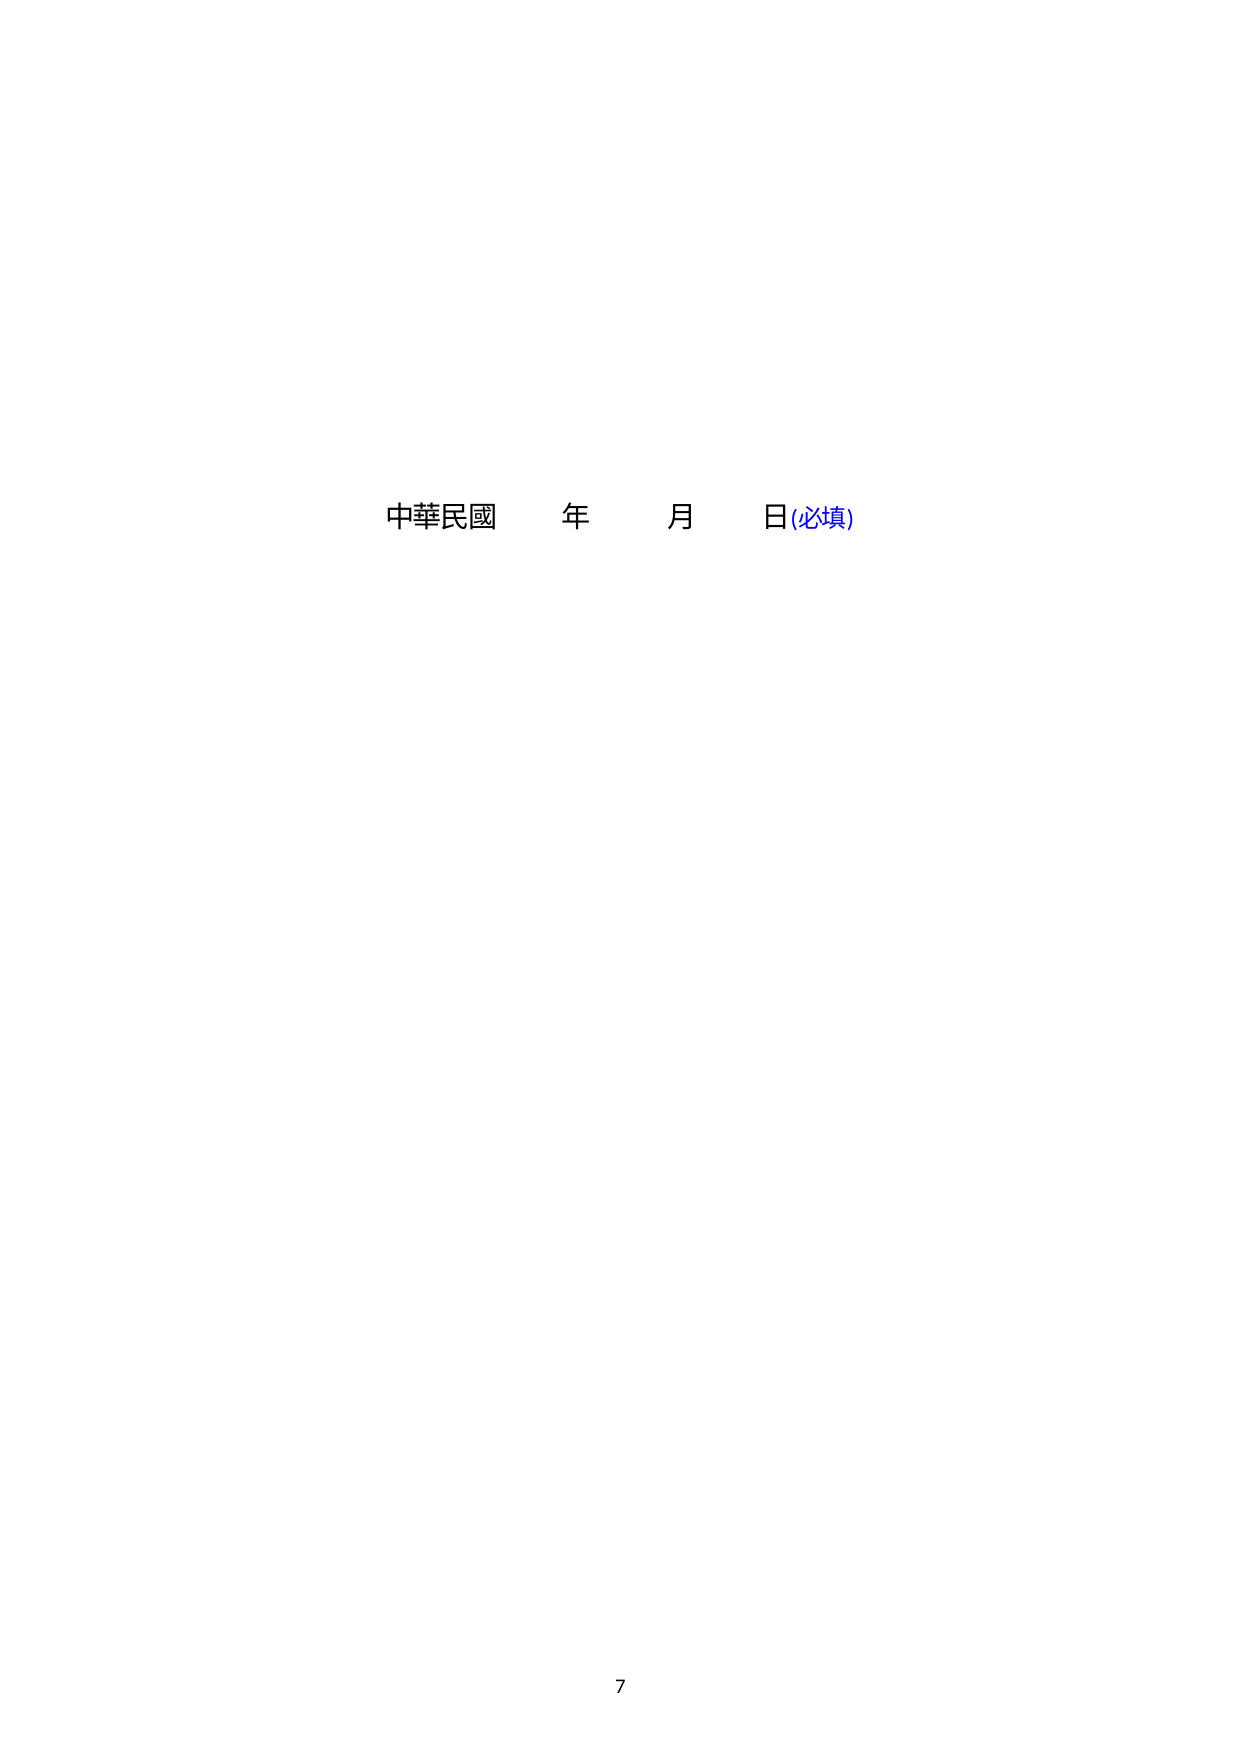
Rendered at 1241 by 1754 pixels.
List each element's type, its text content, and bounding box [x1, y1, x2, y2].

text 中華民國 年 月 日(必填) [75, 473, 1165, 536]
